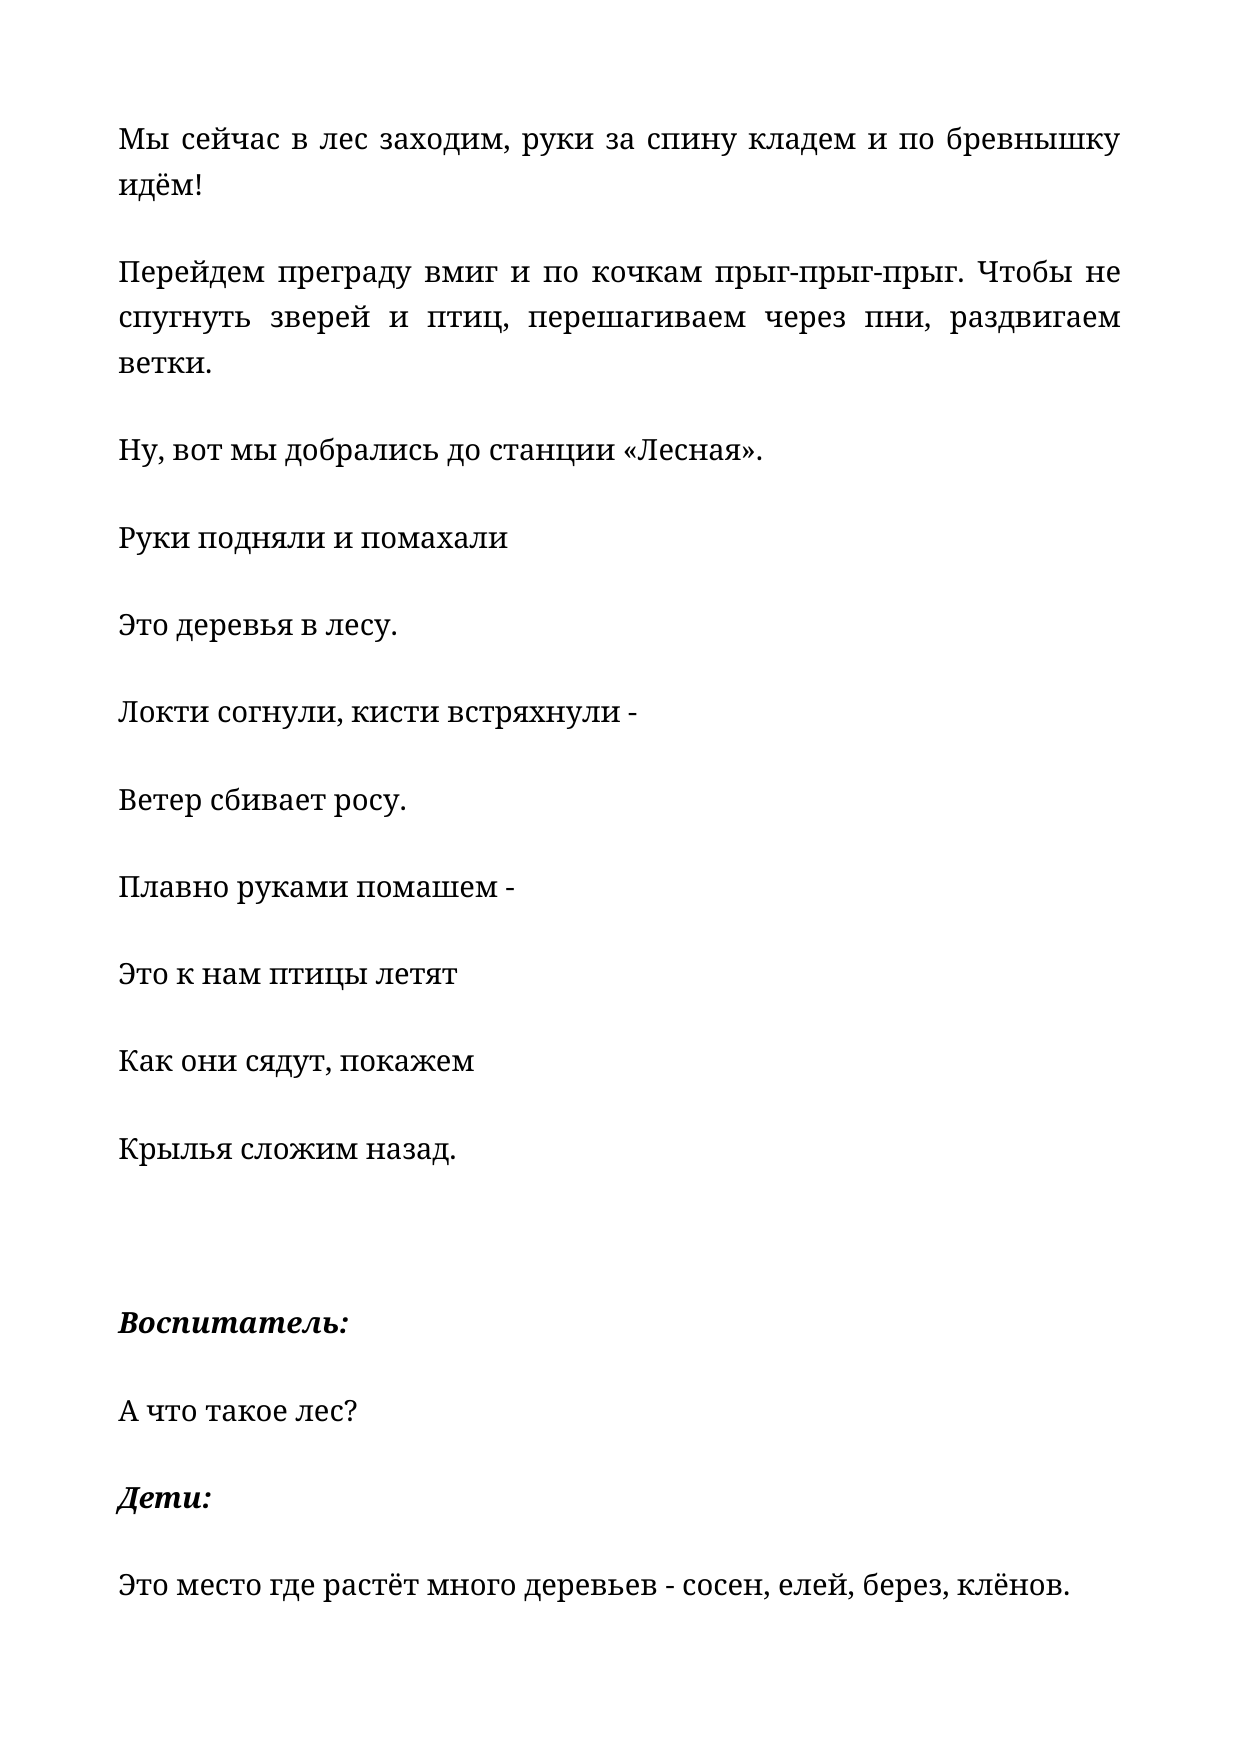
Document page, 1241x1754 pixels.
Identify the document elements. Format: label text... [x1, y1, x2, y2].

text Ветер сбивает росу. [118, 779, 1122, 818]
text Это место где растёт много деревьев - сосен, елей, берез, клёнов. [118, 1564, 1122, 1604]
text Воспитатель: [118, 1302, 1122, 1342]
text Дети: [118, 1477, 1122, 1517]
text Перейдем преграду вмиг и по кочкам прыг-прыг-прыг. Чтобы не спугнуть зверей и птиц, перешагиваем через пни, раздвигаем ветки. [118, 251, 1122, 382]
text Плавно руками помашем - [118, 866, 1122, 906]
text Это к нам птицы летят [118, 953, 1122, 993]
text Ну, вот мы добрались до станции «Лесная». [118, 429, 1122, 469]
text Это деревья в лесу. [118, 604, 1122, 644]
text Локти согнули, кисти встряхнули - [118, 691, 1122, 731]
text Руки подняли и помахали [118, 517, 1122, 557]
text Мы сейчас в лес заходим, руки за спину кладем и по бревнышку идём! [118, 118, 1122, 203]
text Как они сядут, покажем [118, 1041, 1122, 1080]
text Крылья сложим назад. [118, 1128, 1122, 1168]
text А что такое лес? [118, 1390, 1122, 1429]
